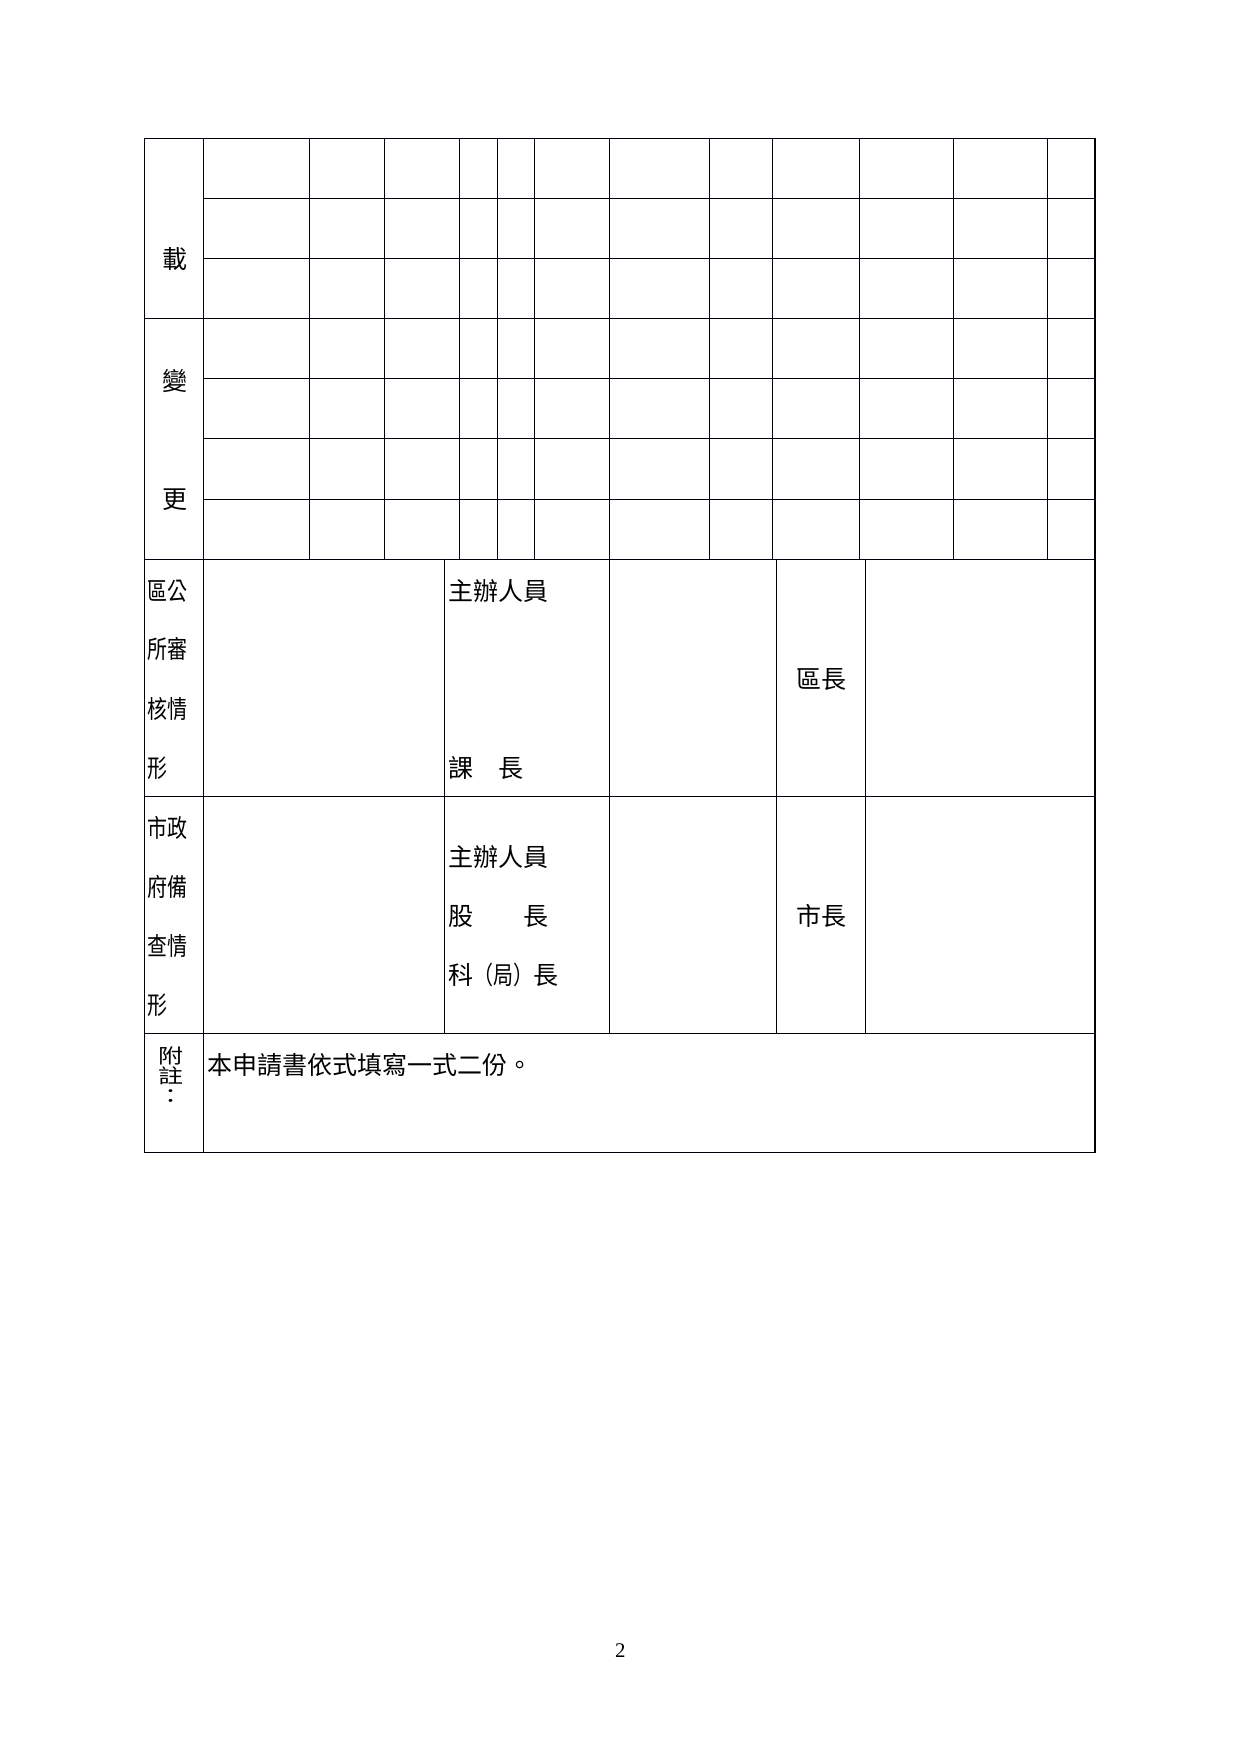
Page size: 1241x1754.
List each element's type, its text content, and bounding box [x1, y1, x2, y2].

table_cell 主辦人員 課長 [445, 560, 609, 796]
table_cell [310, 500, 384, 558]
table_cell [310, 379, 384, 438]
table_cell 市政府備查情形 [145, 797, 203, 1033]
table_cell [773, 319, 859, 378]
table_cell [1048, 439, 1094, 498]
table_cell [535, 439, 609, 498]
table_cell [385, 319, 459, 378]
table_cell [860, 199, 953, 258]
table_cell [535, 379, 609, 438]
table_cell [498, 139, 534, 198]
table_cell [860, 319, 953, 378]
table_cell [460, 259, 497, 318]
table_cell [498, 439, 534, 498]
table_cell [773, 139, 859, 198]
table_cell [610, 560, 776, 796]
table_cell [954, 319, 1047, 378]
table_cell [385, 199, 459, 258]
table_cell [610, 319, 709, 378]
table_cell 附註： [145, 1034, 203, 1152]
table_cell [385, 139, 459, 198]
table_cell 本申請書依式填寫一式二份。 [204, 1034, 1094, 1152]
table_cell 區長 [777, 560, 865, 796]
table_cell 變 更 [145, 319, 203, 558]
table_cell [310, 439, 384, 498]
table_cell [498, 500, 534, 558]
table_cell [385, 500, 459, 558]
table_cell [773, 439, 859, 498]
table_cell [710, 199, 772, 258]
table_cell [773, 500, 859, 558]
table_cell [385, 439, 459, 498]
table_cell [204, 439, 309, 498]
table_cell [460, 319, 497, 378]
table_cell [610, 500, 709, 558]
table_cell [610, 259, 709, 318]
table_cell [610, 439, 709, 498]
table_cell 載 [145, 139, 203, 318]
table_cell [460, 500, 497, 558]
table_cell [204, 797, 444, 1033]
table_cell [773, 379, 859, 438]
table_cell [204, 560, 444, 796]
table_cell [954, 439, 1047, 498]
table_cell [460, 379, 497, 438]
table_cell [954, 199, 1047, 258]
table_cell [535, 500, 609, 558]
table_cell [710, 319, 772, 378]
table_cell [866, 797, 1094, 1033]
table_cell [310, 259, 384, 318]
table_cell [204, 139, 309, 198]
table_cell 市長 [777, 797, 865, 1033]
table_cell [773, 199, 859, 258]
table_cell [1048, 199, 1094, 258]
table_cell [498, 319, 534, 378]
table_cell [954, 379, 1047, 438]
table_cell [310, 139, 384, 198]
table_cell [860, 500, 953, 558]
table_cell [954, 139, 1047, 198]
table_cell [860, 139, 953, 198]
table_cell [535, 199, 609, 258]
table_cell [204, 319, 309, 378]
table_cell [610, 797, 776, 1033]
table_cell [460, 199, 497, 258]
table_cell [710, 379, 772, 438]
table_cell 主辦人員 股 長 科（局）長 [445, 797, 609, 1033]
table_cell [498, 199, 534, 258]
table_cell [860, 379, 953, 438]
table_cell [385, 379, 459, 438]
table_cell [1048, 259, 1094, 318]
table_cell [385, 259, 459, 318]
table_cell [860, 259, 953, 318]
table_cell [460, 139, 497, 198]
table_cell [710, 139, 772, 198]
table_cell [204, 500, 309, 558]
table_cell [860, 439, 953, 498]
table_cell [954, 500, 1047, 558]
table_cell [535, 319, 609, 378]
table_cell [1048, 379, 1094, 438]
table_cell [310, 199, 384, 258]
table_cell [535, 139, 609, 198]
table_cell [610, 379, 709, 438]
table_cell [710, 500, 772, 558]
table_cell [1048, 319, 1094, 378]
table_cell [1048, 500, 1094, 558]
table_cell [204, 199, 309, 258]
table_cell [535, 259, 609, 318]
table_cell [1048, 139, 1094, 198]
table_cell [773, 259, 859, 318]
table_cell [710, 259, 772, 318]
table_cell 區公所審核情形 [145, 560, 203, 796]
table_cell [204, 379, 309, 438]
table_cell [866, 560, 1094, 796]
table_cell [310, 319, 384, 378]
table_cell [460, 439, 497, 498]
table_cell [498, 379, 534, 438]
table_cell [610, 199, 709, 258]
table_cell [204, 259, 309, 318]
table_cell [710, 439, 772, 498]
table_cell [610, 139, 709, 198]
table_cell [954, 259, 1047, 318]
table_cell [498, 259, 534, 318]
